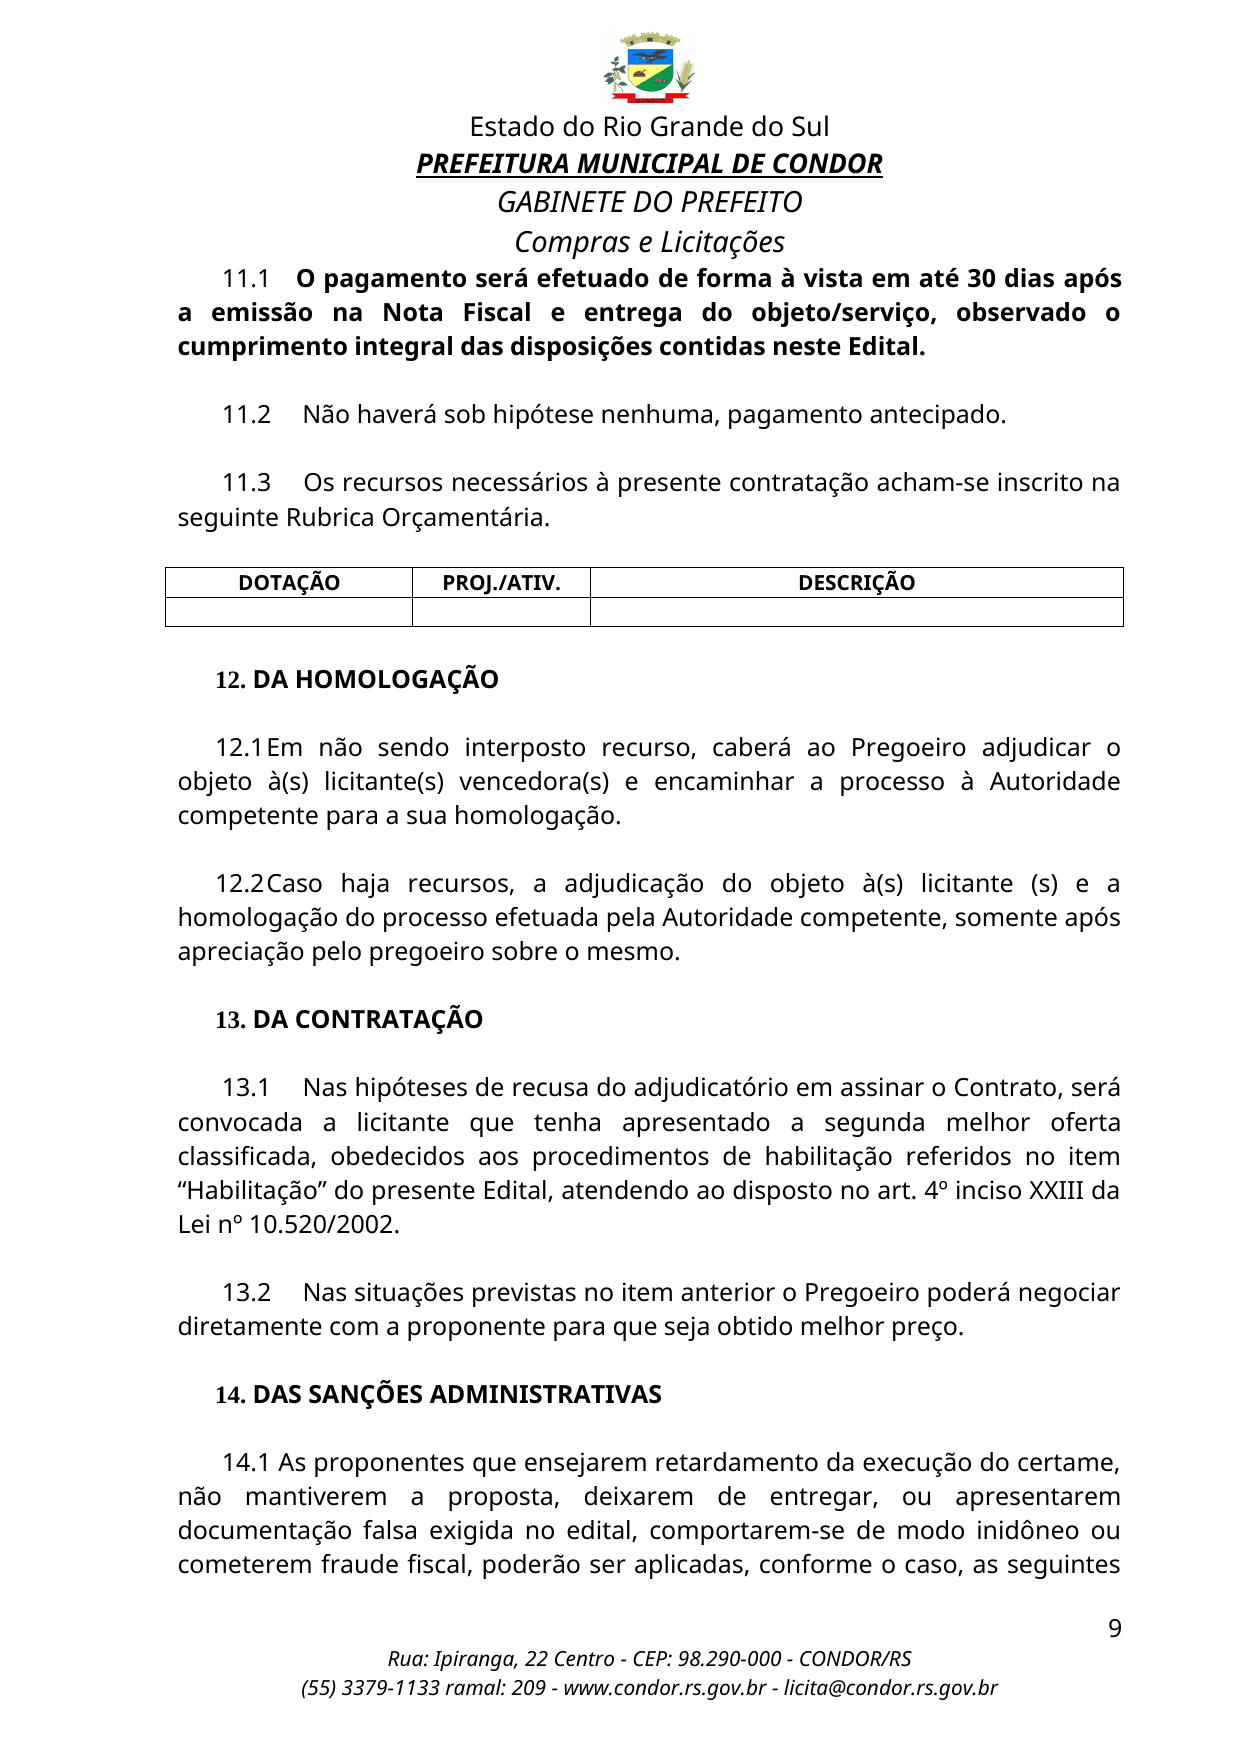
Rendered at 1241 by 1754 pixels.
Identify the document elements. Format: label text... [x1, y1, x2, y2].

list Os recursos necessários à presente contratação acham-se inscrito na seguinte Rubrica Orçamentária. [177, 465, 1122, 533]
list Em não sendo interposto recurso, caberá ao Pregoeiro adjudicar o objeto à(s) licitante(s) vencedora(s) e encaminhar a processo à Autoridade competente para a sua homologação. [177, 729, 1122, 832]
list O pagamento será efetuado de forma à vista em até 30 dias após a emissão na Nota Fiscal e entrega do objeto/serviço, observado o cumprimento integral das disposições contidas neste Edital. [177, 261, 1122, 363]
table_header PROJ./ATIV. [413, 568, 590, 597]
list Nas hipóteses de recusa do adjudicatório em assinar o Contrato, será convocada a licitante que tenha apresentado a segunda melhor oferta classificada, obedecidos aos procedimentos de habilitação referidos no item “Habilitação” do presente Edital, atendendo ao disposto no art. 4º inciso XXIII da Lei nº 10.520/2002. [177, 1070, 1122, 1240]
table_header DOTAÇÃO [166, 568, 412, 597]
list DAS SANÇÕES ADMINISTRATIVAS [215, 1377, 1122, 1411]
table_cell [413, 598, 590, 626]
list Não haverá sob hipótese nenhuma, pagamento antecipado. [177, 397, 1122, 431]
list Nas situações previstas no item anterior o Pregoeiro poderá negociar diretamente com a proponente para que seja obtido melhor preço. [177, 1274, 1122, 1343]
list DA CONTRATAÇÃO [215, 1002, 1122, 1036]
text 14.1 As proponentes que ensejarem retardamento da execução do certame, não mantiverem a proposta, deixarem de entregar, ou apresentarem documentação falsa exigida no edital, comportarem-se de modo inidôneo ou cometerem fraude fiscal, poderão ser aplicadas, conforme o caso, as seguintes [177, 1445, 1122, 1581]
table_header DESCRIÇÃO [591, 568, 1123, 597]
table_cell [591, 598, 1123, 626]
picture [602, 29, 698, 108]
table_cell [166, 598, 412, 626]
list DA HOMOLOGAÇÃO [215, 661, 1122, 695]
list Caso haja recursos, a adjudicação do objeto à(s) licitante (s) e a homologação do processo efetuada pela Autoridade competente, somente após apreciação pelo pregoeiro sobre o mesmo. [177, 866, 1122, 968]
